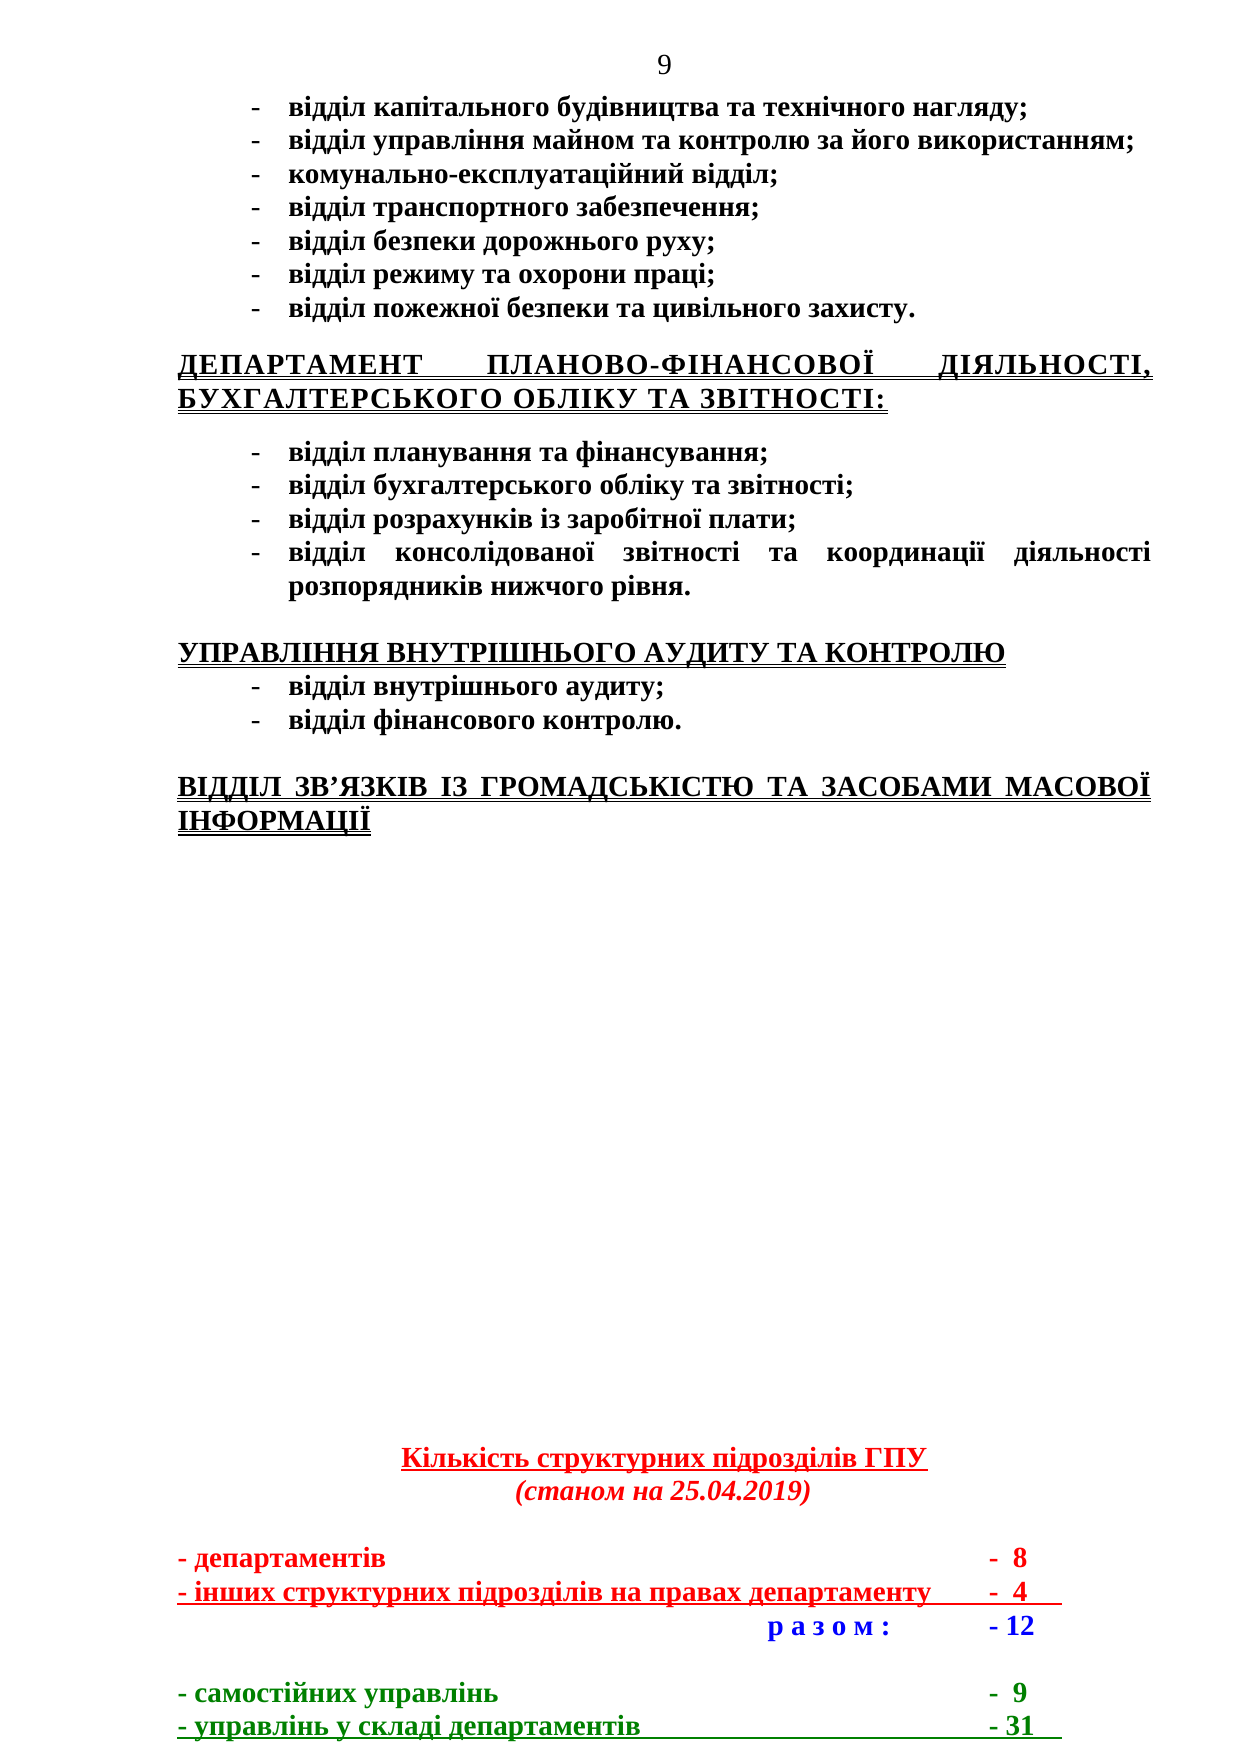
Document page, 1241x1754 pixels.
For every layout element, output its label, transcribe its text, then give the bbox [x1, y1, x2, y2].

text - самостійних управлінь - 9 [177, 1675, 1152, 1708]
list відділ транспортного забезпечення; [251, 189, 1152, 223]
list відділ безпеки дорожнього руху; [251, 223, 1152, 256]
list відділ бухгалтерського обліку та звітності; [251, 467, 1152, 501]
text (станом на 25.04.2019) [177, 1473, 1152, 1507]
text р а з о м : - 12 [177, 1608, 1152, 1641]
text - інших структурних підрозділів на правах департаменту - 4 [177, 1574, 1152, 1608]
text - управлінь у складі департаментів - 31 [177, 1708, 1152, 1742]
list комунально-експлуатаційний відділ; [251, 156, 1152, 189]
text Кількість структурних підрозділів ГПУ [177, 1440, 1152, 1473]
list відділ консолідованої звітності та координації діяльності розпорядників нижчого рівня. [251, 534, 1152, 601]
list відділ пожежної безпеки та цивільного захисту. [251, 290, 1152, 323]
subtitle відділ ЗВ’ЯЗКІВ ІЗ ГРОМАДСЬКІСТЮ ТА ЗАСОБАМИ МАСОВОЇ ІНФОРМАЦІЇ [177, 769, 1152, 836]
list відділ планування та фінансування; [251, 434, 1152, 467]
list відділ розрахунків із заробітної плати; [251, 501, 1152, 534]
list відділ режиму та охорони праці; [251, 256, 1152, 290]
list відділ фінансового контролю. [251, 702, 1152, 736]
list відділ управління майном та контролю за його використанням; [251, 122, 1152, 156]
text ДЕПАРТАМЕНТ ПЛАНОВО-ФІНАНСОВОЇ ДІЯЛЬНОСТІ, [177, 347, 1152, 376]
list відділ внутрішнього аудиту; [251, 668, 1152, 702]
text БУХГАЛТЕРСЬКОГО ОБЛІКУ ТА ЗВІТНОСТІ: [177, 380, 1152, 414]
text - департаментів - 8 [177, 1541, 1152, 1574]
list відділ капітального будівництва та технічного нагляду; [251, 89, 1152, 122]
subtitle УПРАВЛІННЯ ВНУТРІШНЬОГО АУДИТУ ТА КОНТРОЛЮ [177, 635, 1152, 668]
